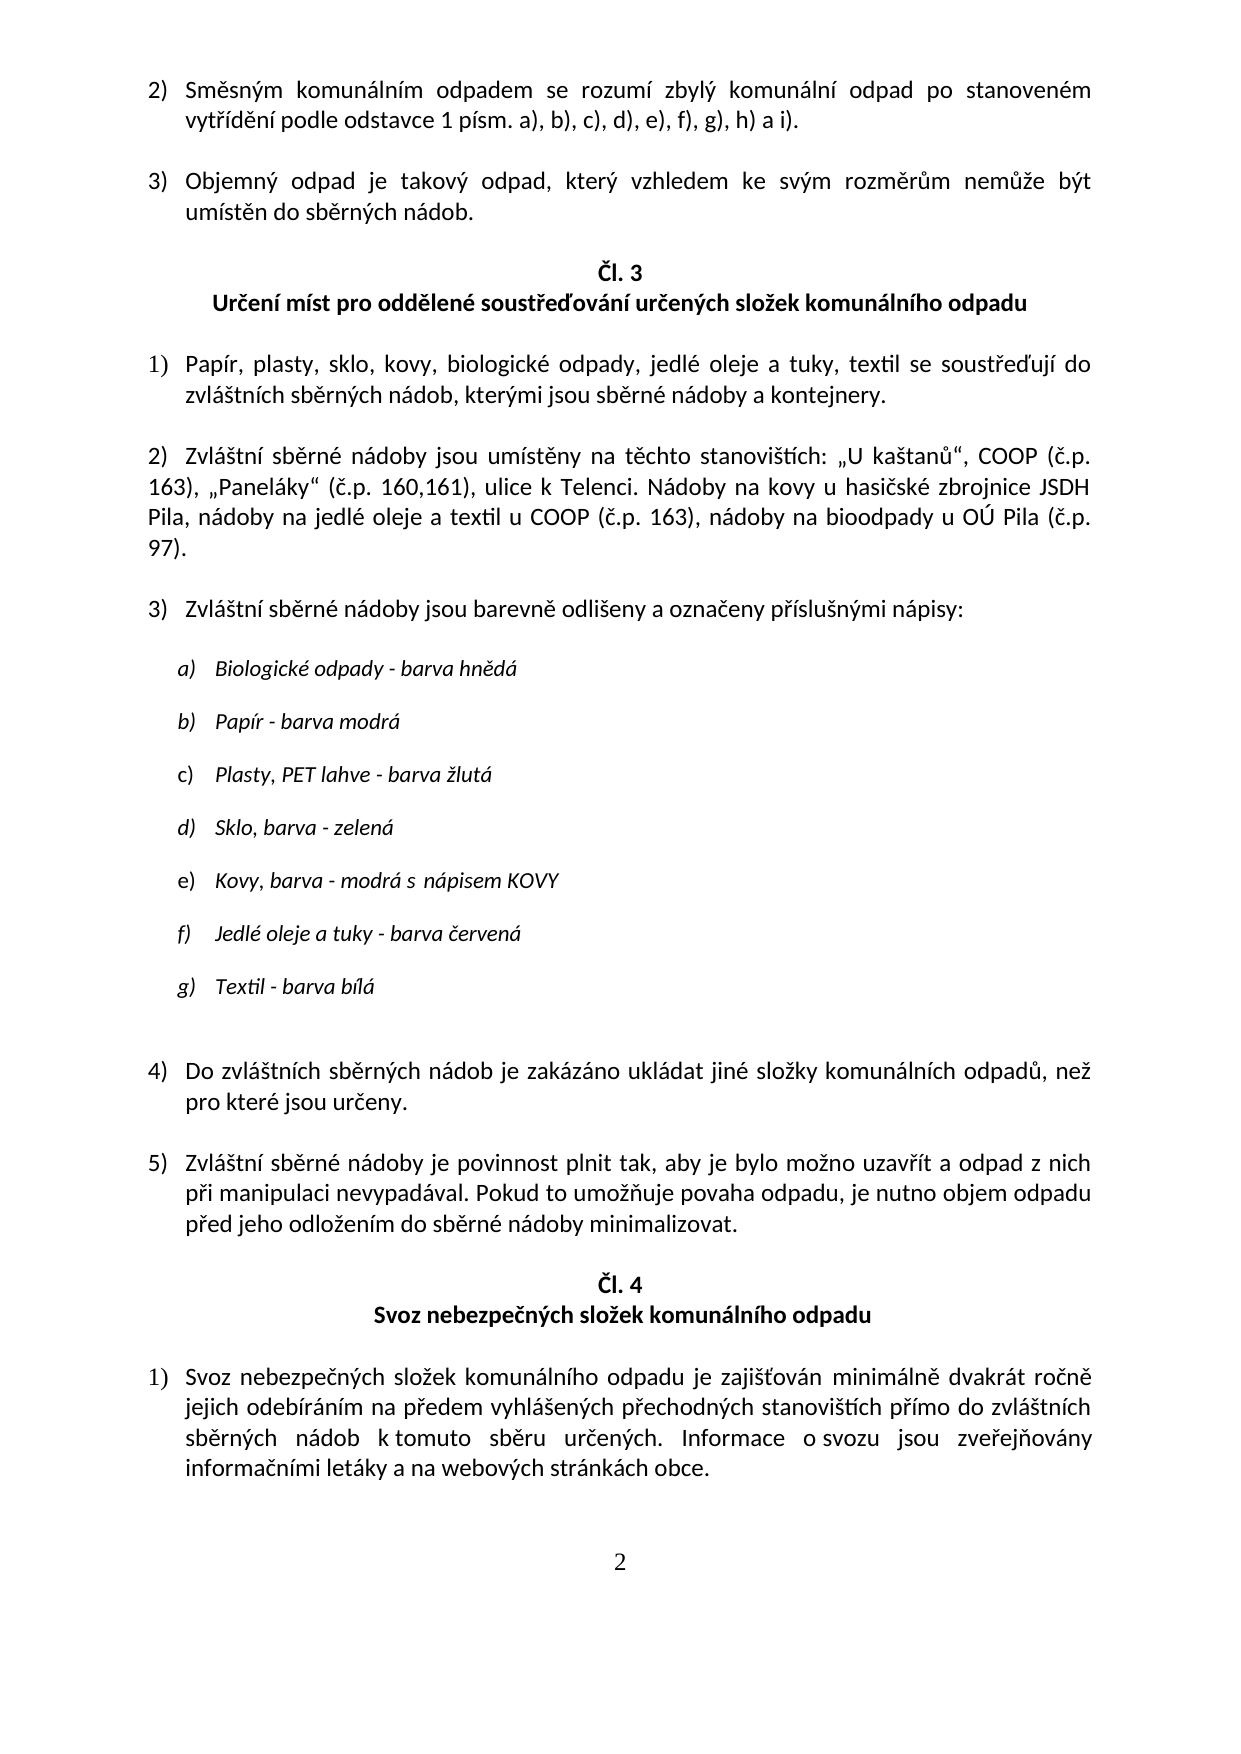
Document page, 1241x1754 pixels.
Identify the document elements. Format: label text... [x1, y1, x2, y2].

text Určení míst pro oddělené soustřeďování určených složek komunálního odpadu [148, 287, 1092, 318]
list Plasty, PET lahve - barva žlutá [177, 760, 1092, 788]
subtitle Svoz nebezpečných složek komunálního odpadu [148, 1299, 1092, 1330]
list Textil - barva bílá [177, 972, 1092, 1000]
list Jedlé oleje a tuky - barva červená [177, 919, 1092, 947]
list Papír - barva modrá [177, 707, 1092, 735]
text Čl. 3 [148, 257, 1092, 287]
list Zvláštní sběrné nádoby je povinnost plnit tak, aby je bylo možno uzavřít a odpad z nich při manipulaci nevypadával. Pokud to umožňuje povaha odpadu, je nutno objem odpadu před jeho odložením do sběrné nádoby minimalizovat. [148, 1147, 1092, 1238]
list Biologické odpady - barva hnědá [177, 654, 1092, 682]
list Svoz nebezpečných složek komunálního odpadu je zajišťován minimálně dvakrát ročně jejich odebíráním na předem vyhlášených přechodných stanovištích přímo do zvláštních sběrných nádob k tomuto sběru určených. Informace o svozu jsou zveřejňovány informačními letáky a na webových stránkách obce. [148, 1361, 1092, 1483]
list Papír, plasty, sklo, kovy, biologické odpady, jedlé oleje a tuky, textil se soustřeďují do zvláštních sběrných nádob, kterými jsou sběrné nádoby a kontejnery. [148, 348, 1092, 409]
list Objemný odpad je takový odpad, který vzhledem ke svým rozměrům nemůže být umístěn do sběrných nádob. [148, 165, 1092, 226]
list Sklo, barva - zelená [177, 813, 1092, 841]
list Zvláštní sběrné nádoby jsou umístěny na těchto stanovištích: „U kaštanů“, COOP (č.p. 163), „Paneláky“ (č.p. 160,161), ulice k Telenci. Nádoby na kovy u hasičské zbrojnice JSDH Pila, nádoby na jedlé oleje a textil u COOP (č.p. 163), nádoby na bioodpady u OÚ Pila (č.p. 97). [148, 440, 1092, 562]
list Do zvláštních sběrných nádob je zakázáno ukládat jiné složky komunálních odpadů, než pro které jsou určeny. [148, 1055, 1092, 1116]
subtitle Čl. 4 [148, 1269, 1092, 1299]
list Směsným komunálním odpadem se rozumí zbylý komunální odpad po stanoveném vytřídění podle odstavce 1 písm. a), b), c), d), e), f), g), h) a i). [148, 74, 1092, 135]
list Kovy, barva - modrá s nápisem KOVY [177, 866, 1092, 894]
list Zvláštní sběrné nádoby jsou barevně odlišeny a označeny příslušnými nápisy: [148, 593, 1092, 623]
